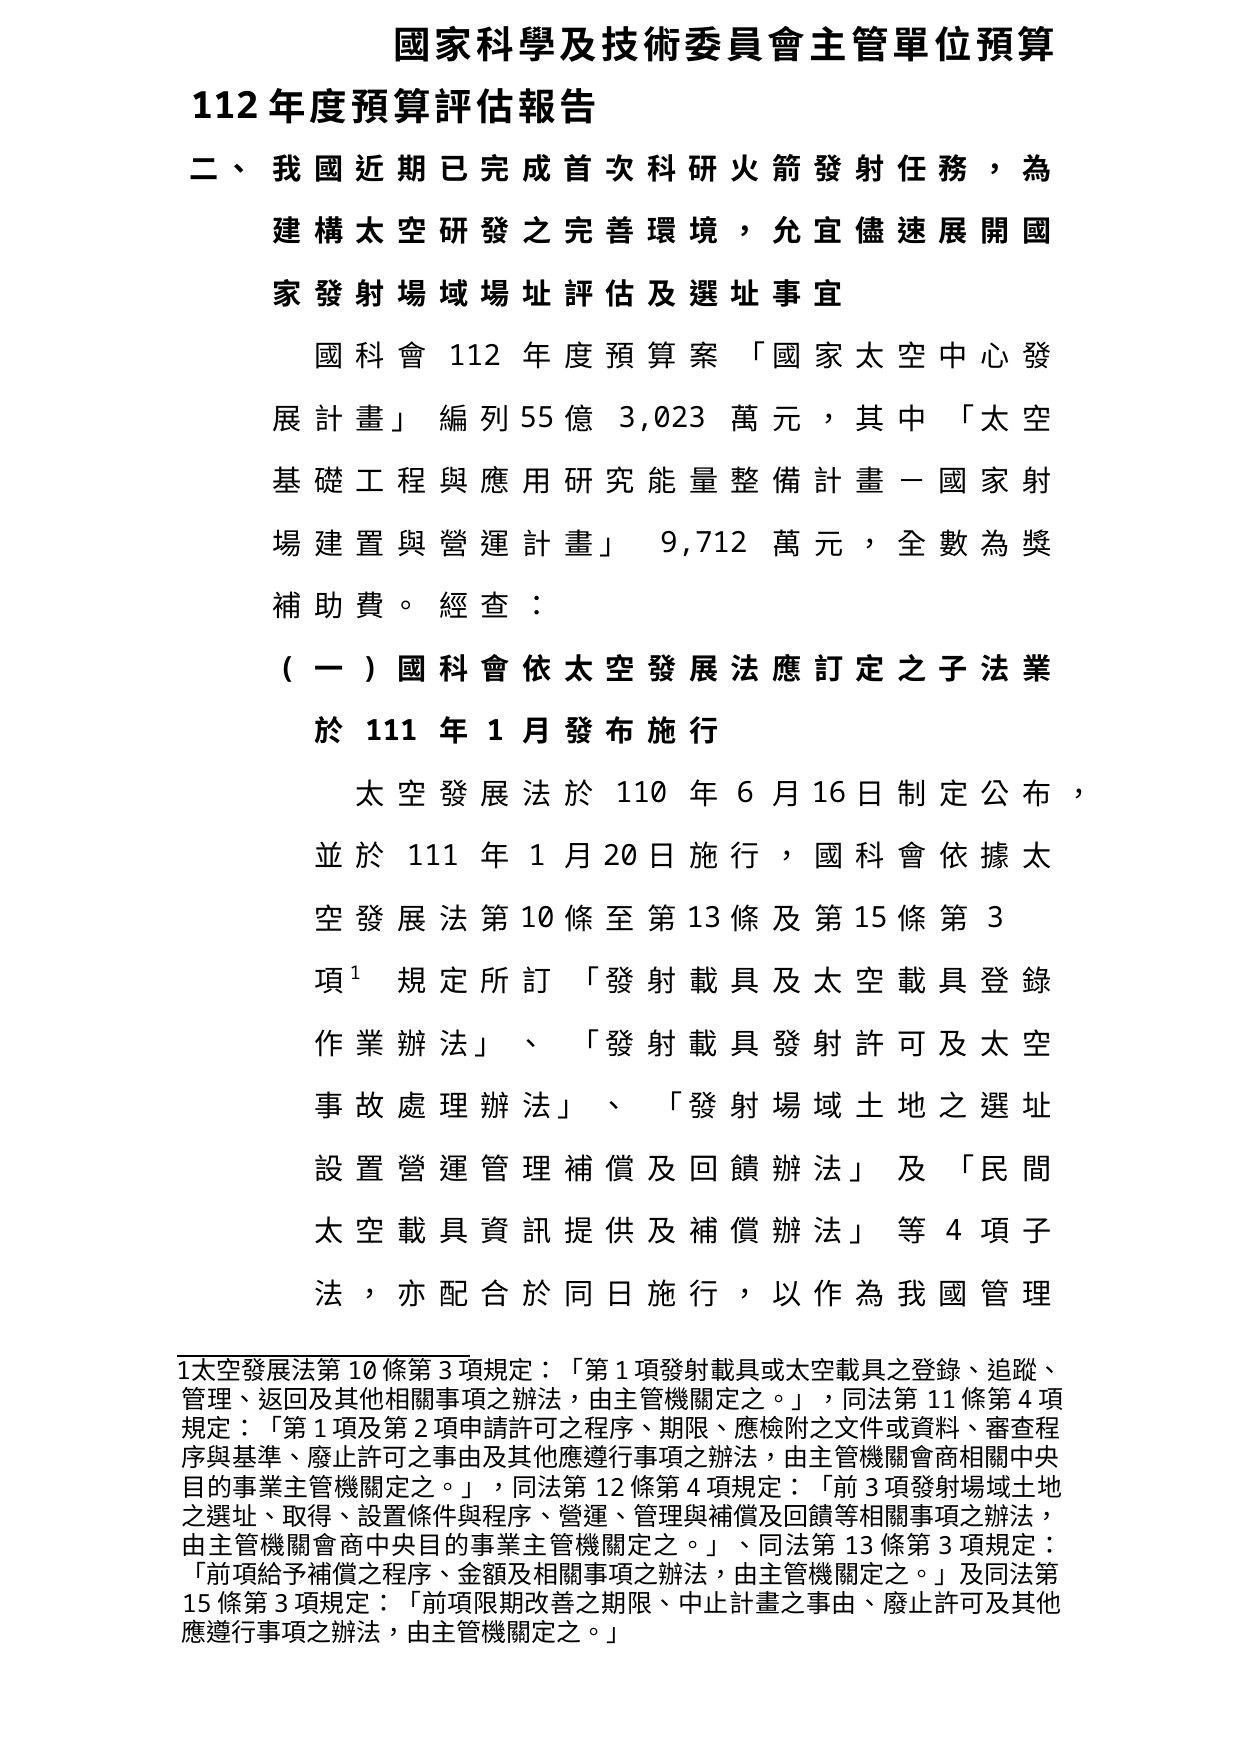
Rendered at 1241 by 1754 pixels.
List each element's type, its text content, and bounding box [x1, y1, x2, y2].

text 二、我國近期已完成首次科研火箭發射任務，為建構太空研發之完善環境，允宜儘速展開國家發射場域場址評估及選址事宜 [183, 125, 1058, 312]
text 太空發展法於110年6月16日制定公布，並於111年1月20日施行，國科會依據太空發展法第10條至第13條及第15條第3項規定所訂「發射載具及太空載具登錄作業辦法」、「發射載具發射許可及太空事故處理辦法」、「發射場域土地之選址設置營運管理補償及回饋辦法」及「民間太空載具資訊提供及補償辦法」等4項子法，亦配合於同日施行，以作為我國管理太空活動及發展太空產業之依據。 [271, 750, 1058, 1312]
text 國科會112年度預算案「國家太空中心發展計畫」編列55億3,023萬元，其中「太空基礎工程與應用研究能量整備計畫－國家射場建置與營運計畫」9,712萬元，全數為獎補助費。經查： [242, 312, 1058, 625]
text 太空發展法第10條第3項規定：「第1項發射載具或太空載具之登錄、追蹤、管理、返回及其他相關事項之辦法，由主管機關定之。」，同法第11條第4項規定：「第1項及第2項申請許可之程序、期限、應檢附之文件或資料、審查程序與基準、廢止許可之事由及其他應遵行事項之辦法，由主管機關會商相關中央目的事業主管機關定之。」，同法第12條第4項規定：「前3項發射場域土地之選址、取得、設置條件與程序、營運、管理與補償及回饋等相關事項之辦法，由主管機關會商中央目的事業主管機關定之。」、同法第13條第3項規定：「前項給予補償之程序、金額及相關事項之辦法，由主管機關定之。」及同法第15條第3項規定：「前項限期改善之期限、中止計畫之事由、廢止許可及其他應遵行事項之辦法，由主管機關定之。」 [176, 1356, 1063, 1648]
text (一)國科會依太空發展法應訂定之子法業於111年1月發布施行 [242, 625, 1058, 750]
text 國家科學及技術委員會主管單位預算112年度預算評估報告 [14, 0, 1058, 125]
